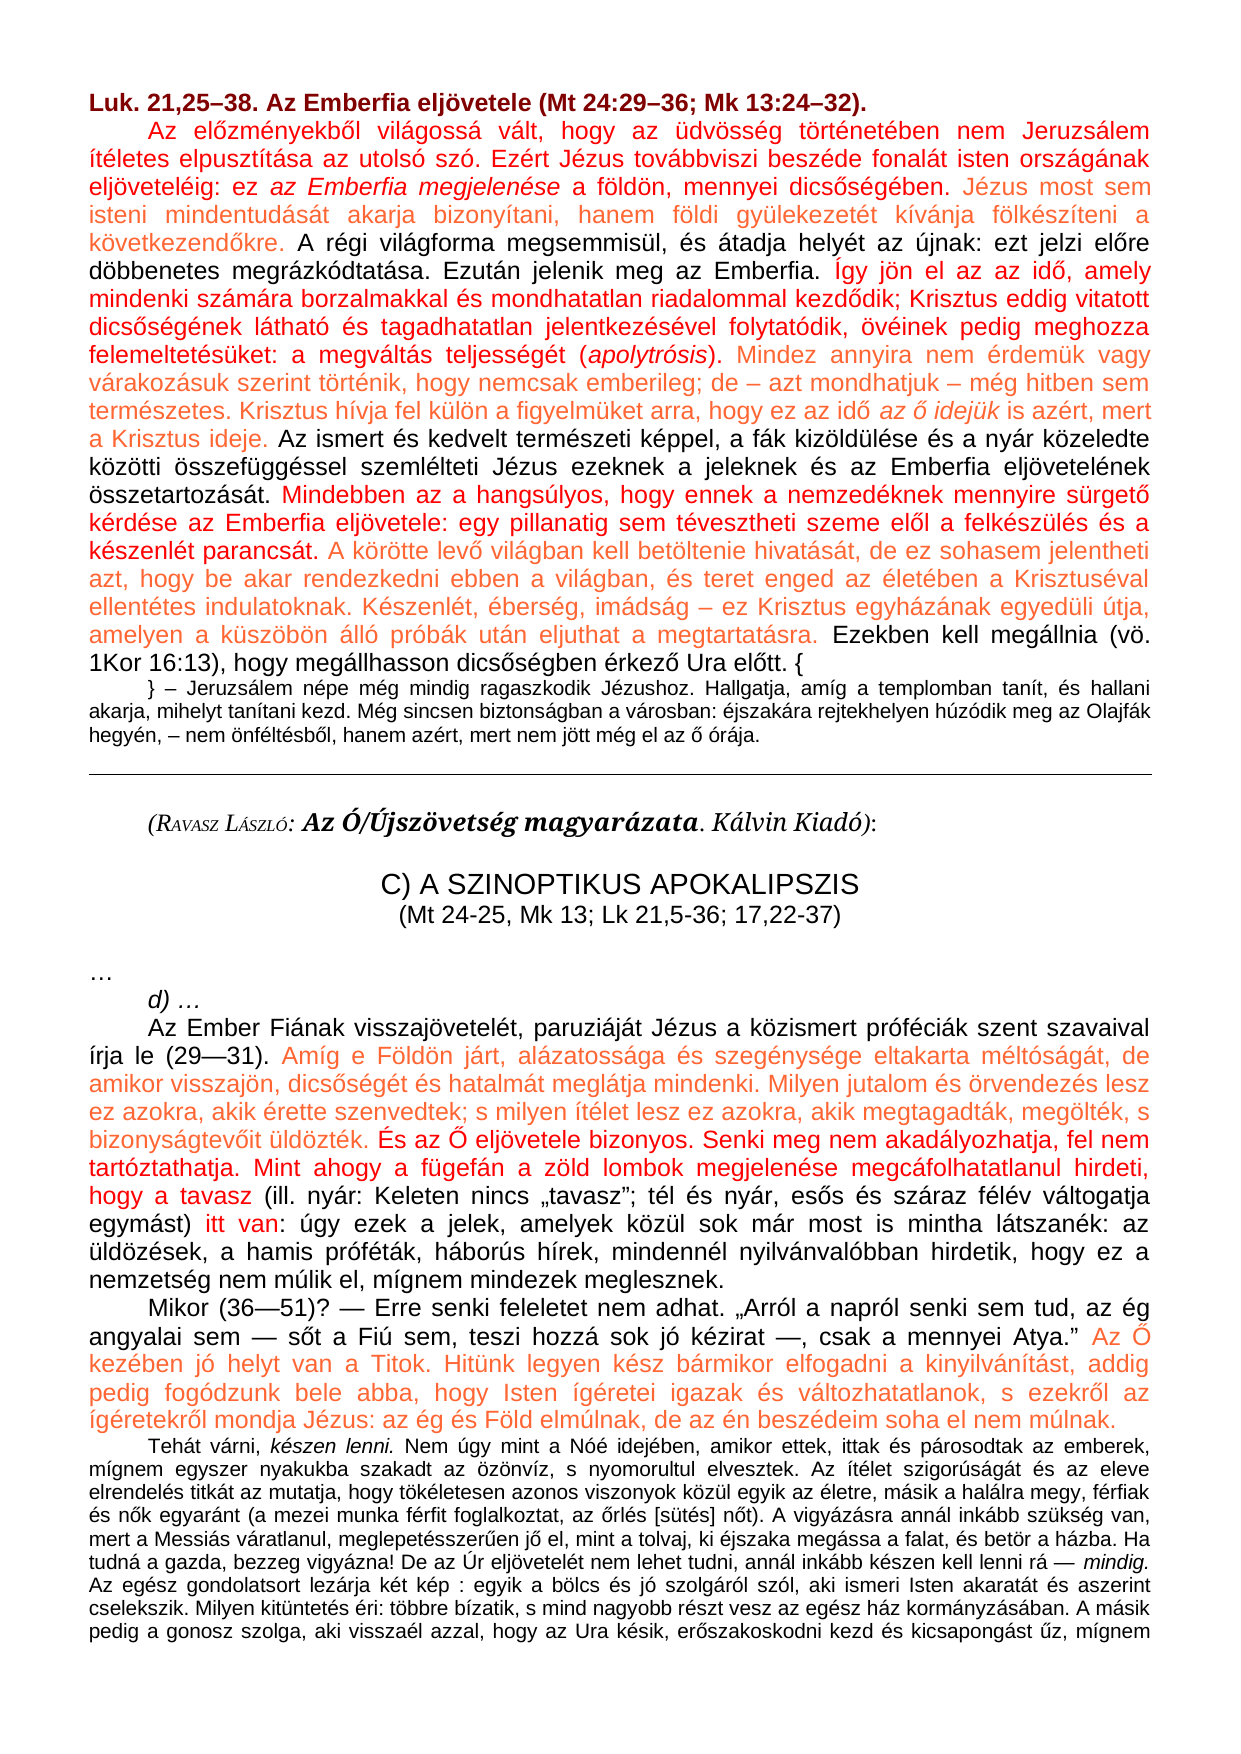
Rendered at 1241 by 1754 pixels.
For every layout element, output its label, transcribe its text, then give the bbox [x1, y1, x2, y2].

text Mikor (36—51)? — Erre senki feleletet nem adhat. „Arról a napról senki sem tud, az ég angyalai sem — sőt a Fiú sem, teszi hozzá sok jó kézirat —, csak a mennyei Atya.” Az Ő kezében jó helyt van a Titok. Hitünk legyen kész bármikor elfogadni a kinyilvánítást, addig pedig fogódzunk bele abba, hogy Isten ígéretei igazak és változhatatlanok, s ezekről az ígéretekről mondja Jézus: az ég és Föld elmúlnak, de az én beszédeim soha el nem múlnak. [88, 1294, 1152, 1434]
text Tehát várni, készen lenni. Nem úgy mint a Nóé idejében, amikor ettek, ittak és párosodtak az emberek, mígnem egyszer nyakukba szakadt az özönvíz, s nyomorultul elvesztek. Az ítélet szigorúságát és az eleve elrendelés titkát az mutatja, hogy tökéletesen azonos viszonyok közül egyik az életre, másik a halálra megy, férfiak és nők egyaránt (a mezei munka férfit foglalkoztat, az őrlés [sütés] nőt). A vigyázásra annál inkább szükség van, mert a Messiás váratlanul, meglepetésszerűen jő el, mint a tolvaj, ki éjszaka megássa a falat, és betör a házba. Ha tudná a gazda, bezzeg vigyázna! De az Úr eljövetelét nem lehet tudni, annál inkább készen kell lenni rá — mindig. Az egész gondolatsort lezárja két kép : egyik a bölcs és jó szolgáról szól, aki ismeri Isten akaratát és aszerint cselekszik. Milyen kitüntetés éri: többre bízatik, s mind nagyobb részt vesz az egész ház kormányzásában. A másik pedig a gonosz szolga, aki visszaél azzal, hogy az Ura késik, erőszakoskodni kezd és kicsapongást űz, mígnem [88, 1434, 1152, 1643]
text Az előzményekből világossá vált, hogy az üdvösség történetében nem Jeruzsálem ítéletes elpusztítása az utolsó szó. Ezért Jézus továbbviszi beszéde fonalát isten országának eljöveteléig: ez az Emberfia megjelenése a földön, mennyei dicsőségében. Jézus most sem isteni mindentudását akarja bizonyítani, hanem földi gyülekezetét kívánja fölkészíteni a következendőkre. A régi világforma megsemmisül, és átadja helyét az újnak: ezt jelzi előre döbbenetes megrázkódtatása. Ezután jelenik meg az Emberfia. Így jön el az az idő, amely mindenki számára borzalmakkal és mondhatatlan riadalommal kezdődik; Krisztus eddig vitatott dicsőségének látható és tagadhatatlan jelentkezésével folytatódik, övéinek pedig meghozza felemeltetésüket: a megváltás teljességét (apolytrósis). Mindez annyira nem érdemük vagy várakozásuk szerint történik, hogy nemcsak emberileg; de – azt mondhatjuk – még hitben sem természetes. Krisztus hívja fel külön a figyelmüket arra, hogy ez az idő az ő idejük is azért, mert a Krisztus ideje. Az ismert és kedvelt természeti képpel, a fák kizöldülése és a nyár közeledte közötti összefüggéssel szemlélteti Jézus ezeknek a jeleknek és az Emberfia eljövetelének összetartozását. Mindebben az a hangsúlyos, hogy ennek a nemzedéknek mennyire sürgető kérdése az Emberfia eljövetele: egy pillanatig sem tévesztheti szeme elől a felkészülés és a készenlét parancsát. A körötte levő világban kell betöltenie hivatását, de ez sohasem jelentheti azt, hogy be akar rendezkedni ebben a világban, és teret enged az életében a Krisztuséval ellentétes indulatoknak. Készenlét, éberség, imádság – ez Krisztus egyházának egyedüli útja, amelyen a küszöbön álló próbák után eljuthat a megtartatásra. Ezekben kell megállnia (vö. 1Kor 16:13), hogy megállhasson dicsőségben érkező Ura előtt. { [88, 117, 1152, 677]
text d) … [88, 986, 1152, 1014]
text … [88, 958, 1152, 986]
text (Ravasz László: Az Ó/Újszövetség magyarázata. Kálvin Kiadó): [88, 804, 1152, 838]
text } – Jeruzsálem népe még mindig ragaszkodik Jézushoz. Hallgatja, amíg a templomban tanít, és hallani akarja, mihelyt tanítani kezd. Még sincsen biztonságban a városban: éjszakára rejtekhelyen húzódik meg az Olajfák hegyén, – nem önféltésből, hanem azért, mert nem jött még el az ő órája. [88, 677, 1152, 747]
text C) A SZINOPTIKUS APOKALIPSZIS (Mt 24-25, Mk 13; Lk 21,5-36; 17,22-37) [88, 868, 1152, 928]
text Luk. 21,25–38. Az Emberfia eljövetele (Mt 24:29–36; Mk 13:24–32). [88, 88, 1152, 117]
text Az Ember Fiának visszajövetelét, paruziáját Jézus a közismert próféciák szent szavaival írja le (29—31). Amíg e Földön járt, alázatossága és szegénysége eltakarta méltóságát, de amikor visszajön, dicsőségét és hatalmát meglátja mindenki. Milyen jutalom és örvendezés lesz ez azokra, akik érette szenvedtek; s milyen ítélet lesz ez azokra, akik megtagadták, megölték, s bizonyságtevőit üldözték. És az Ő eljövetele bizonyos. Senki meg nem akadályozhatja, fel nem tartóztathatja. Mint ahogy a fügefán a zöld lombok megjelenése megcáfolhatatlanul hirdeti, hogy a tavasz (ill. nyár: Keleten nincs „tavasz”; tél és nyár, esős és száraz félév váltogatja egymást) itt van: úgy ezek a jelek, amelyek közül sok már most is mintha látszanék: az üldözések, a hamis próféták, háborús hírek, mindennél nyilvánvalóbban hirdetik, hogy ez a nemzetség nem múlik el, mígnem mindezek meglesznek. [88, 1014, 1152, 1294]
